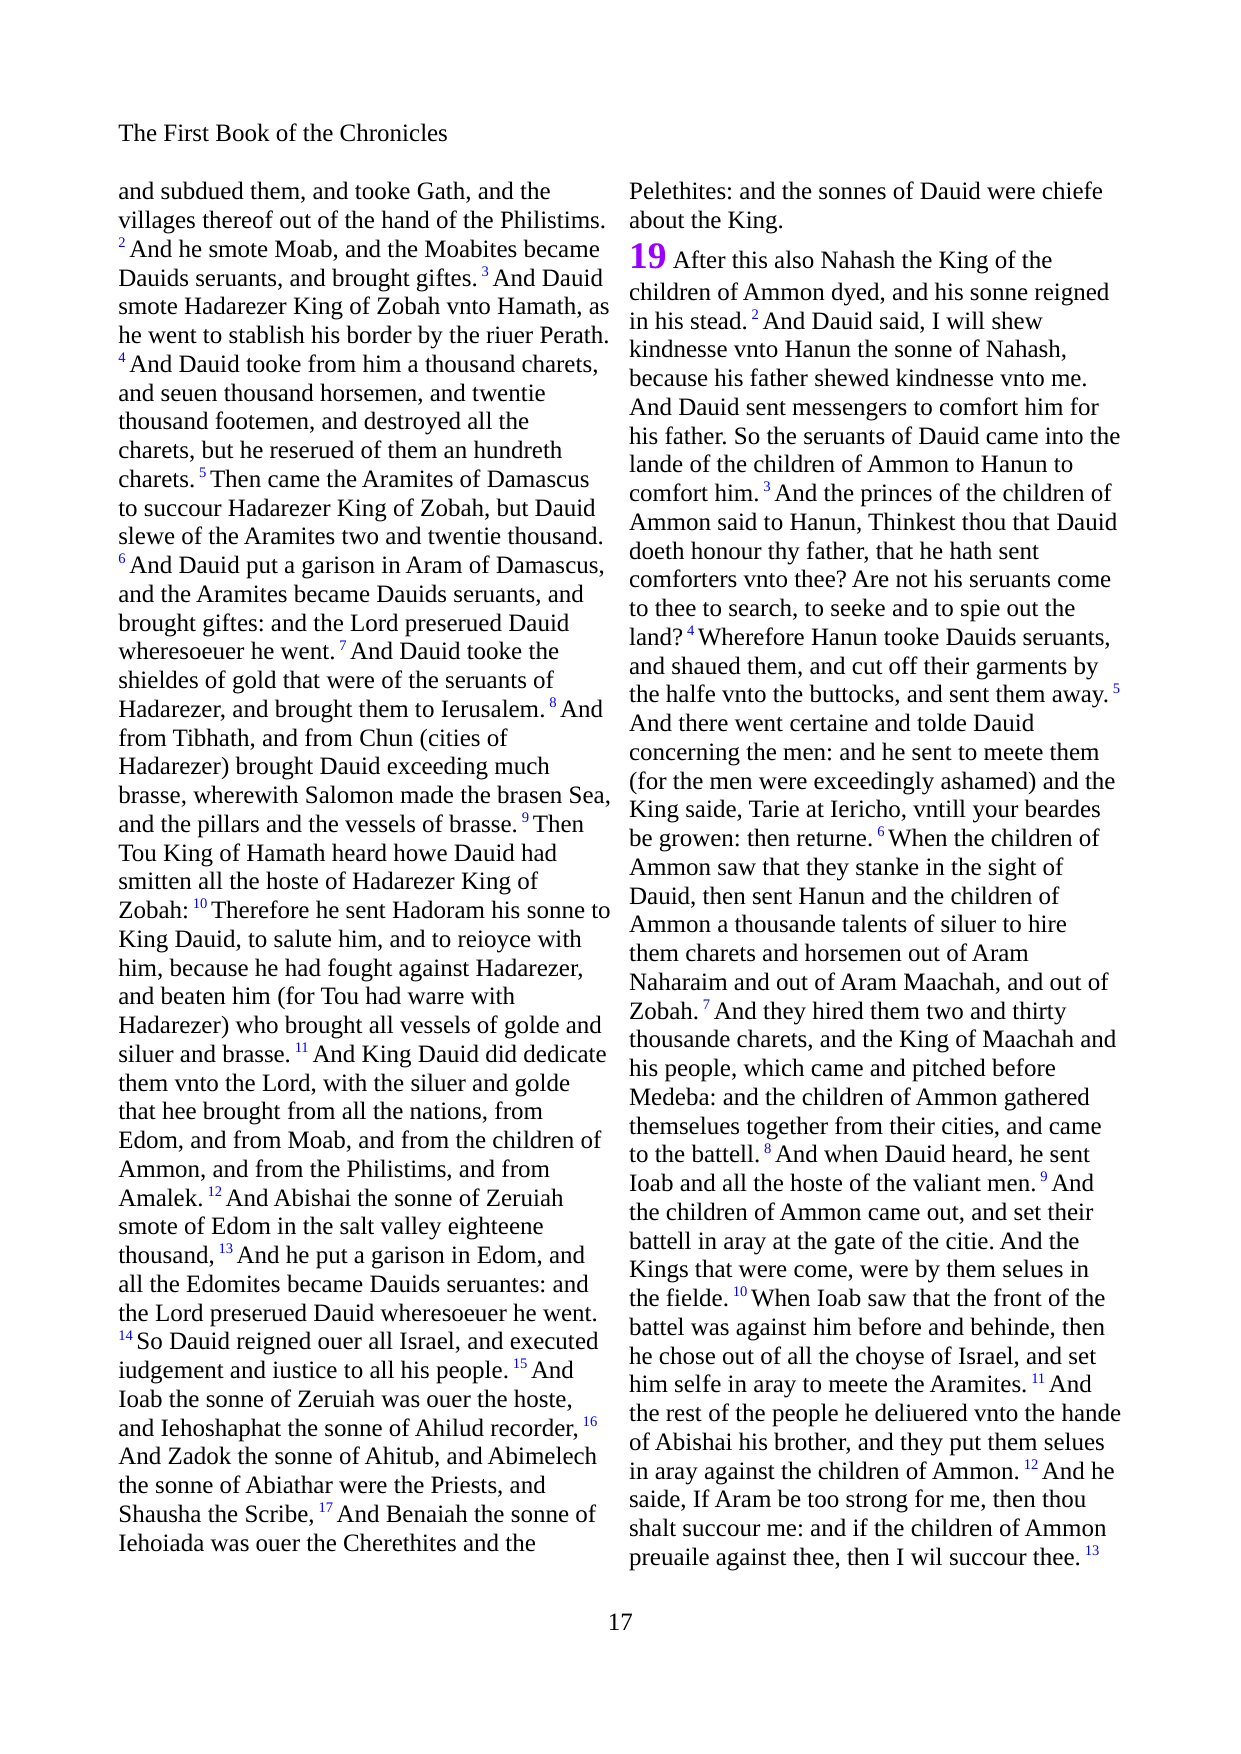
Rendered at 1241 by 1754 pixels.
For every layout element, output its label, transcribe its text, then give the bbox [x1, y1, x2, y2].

text and subdued them, and tooke Gath, and the villages thereof out of the hand of the Philistims. 2 And he smote Moab, and the Moabites became Dauids seruants, and brought giftes. 3 And Dauid smote Hadarezer King of Zobah vnto Hamath, as he went to stablish his border by the riuer Perath. 4 And Dauid tooke from him a thousand charets, and seuen thousand horsemen, and twentie thousand footemen, and destroyed all the charets, but he reserued of them an hundreth charets. 5 Then came the Aramites of Damascus to succour Hadarezer King of Zobah, but Dauid slewe of the Aramites two and twentie thousand. 6 And Dauid put a garison in Aram of Damascus, and the Aramites became Dauids seruants, and brought giftes: and the Lord preserued Dauid wheresoeuer he went. 7 And Dauid tooke the shieldes of gold that were of the seruants of Hadarezer, and brought them to Ierusalem. 8 And from Tibhath, and from Chun (cities of Hadarezer) brought Dauid exceeding much brasse, wherewith Salomon made the brasen Sea, and the pillars and the vessels of brasse. 9 Then Tou King of Hamath heard howe Dauid had smitten all the hoste of Hadarezer King of Zobah: 10 Therefore he sent Hadoram his sonne to King Dauid, to salute him, and to reioyce with him, because he had fought against Hadarezer, and beaten him (for Tou had warre with Hadarezer) who brought all vessels of golde and siluer and brasse. 11 And King Dauid did dedicate them vnto the Lord, with the siluer and golde that hee brought from all the nations, from Edom, and from Moab, and from the children of Ammon, and from the Philistims, and from Amalek. 12 And Abishai the sonne of Zeruiah smote of Edom in the salt valley eighteene thousand, 13 And he put a garison in Edom, and all the Edomites became Dauids seruantes: and the Lord preserued Dauid wheresoeuer he went. 14 So Dauid reigned ouer all Israel, and executed iudgement and iustice to all his people. 15 And Ioab the sonne of Zeruiah was ouer the hoste, and Iehoshaphat the sonne of Ahilud recorder, 16 And Zadok the sonne of Ahitub, and Abimelech the sonne of Abiathar were the Priests, and Shausha the Scribe, 17 And Benaiah the sonne of Iehoiada was ouer the Cherethites and the [118, 176, 611, 1556]
text 19 After this also Nahash the King of the children of Ammon dyed, and his sonne reigned in his stead. 2 And Dauid said, I will shew kindnesse vnto Hanun the sonne of Nahash, because his father shewed kindnesse vnto me. And Dauid sent messengers to comfort him for his father. So the seruants of Dauid came into the lande of the children of Ammon to Hanun to comfort him. 3 And the princes of the children of Ammon said to Hanun, Thinkest thou that Dauid doeth honour thy father, that he hath sent comforters vnto thee? Are not his seruants come to thee to search, to seeke and to spie out the land? 4 Wherefore Hanun tooke Dauids seruants, and shaued them, and cut off their garments by the halfe vnto the buttocks, and sent them away. 5 And there went certaine and tolde Dauid concerning the men: and he sent to meete them (for the men were exceedingly ashamed) and the King saide, Tarie at Iericho, vntill your beardes be growen: then returne. 6 When the children of Ammon saw that they stanke in the sight of Dauid, then sent Hanun and the children of Ammon a thousande talents of siluer to hire them charets and horsemen out of Aram Naharaim and out of Aram Maachah, and out of Zobah. 7 And they hired them two and thirty thousande charets, and the King of Maachah and his people, which came and pitched before Medeba: and the children of Ammon gathered themselues together from their cities, and came to the battell. 8 And when Dauid heard, he sent Ioab and all the hoste of the valiant men. 9 And the children of Ammon came out, and set their battell in aray at the gate of the citie. And the Kings that were come, were by them selues in the fielde. 10 When Ioab saw that the front of the battel was against him before and behinde, then he chose out of all the choyse of Israel, and set him selfe in aray to meete the Aramites. 11 And the rest of the people he deliuered vnto the hande of Abishai his brother, and they put them selues in aray against the children of Ammon. 12 And he saide, If Aram be too strong for me, then thou shalt succour me: and if the children of Ammon preuaile against thee, then I wil succour thee. 13 [629, 234, 1122, 1571]
text Pelethites: and the sonnes of Dauid were chiefe about the King. [629, 176, 1122, 234]
